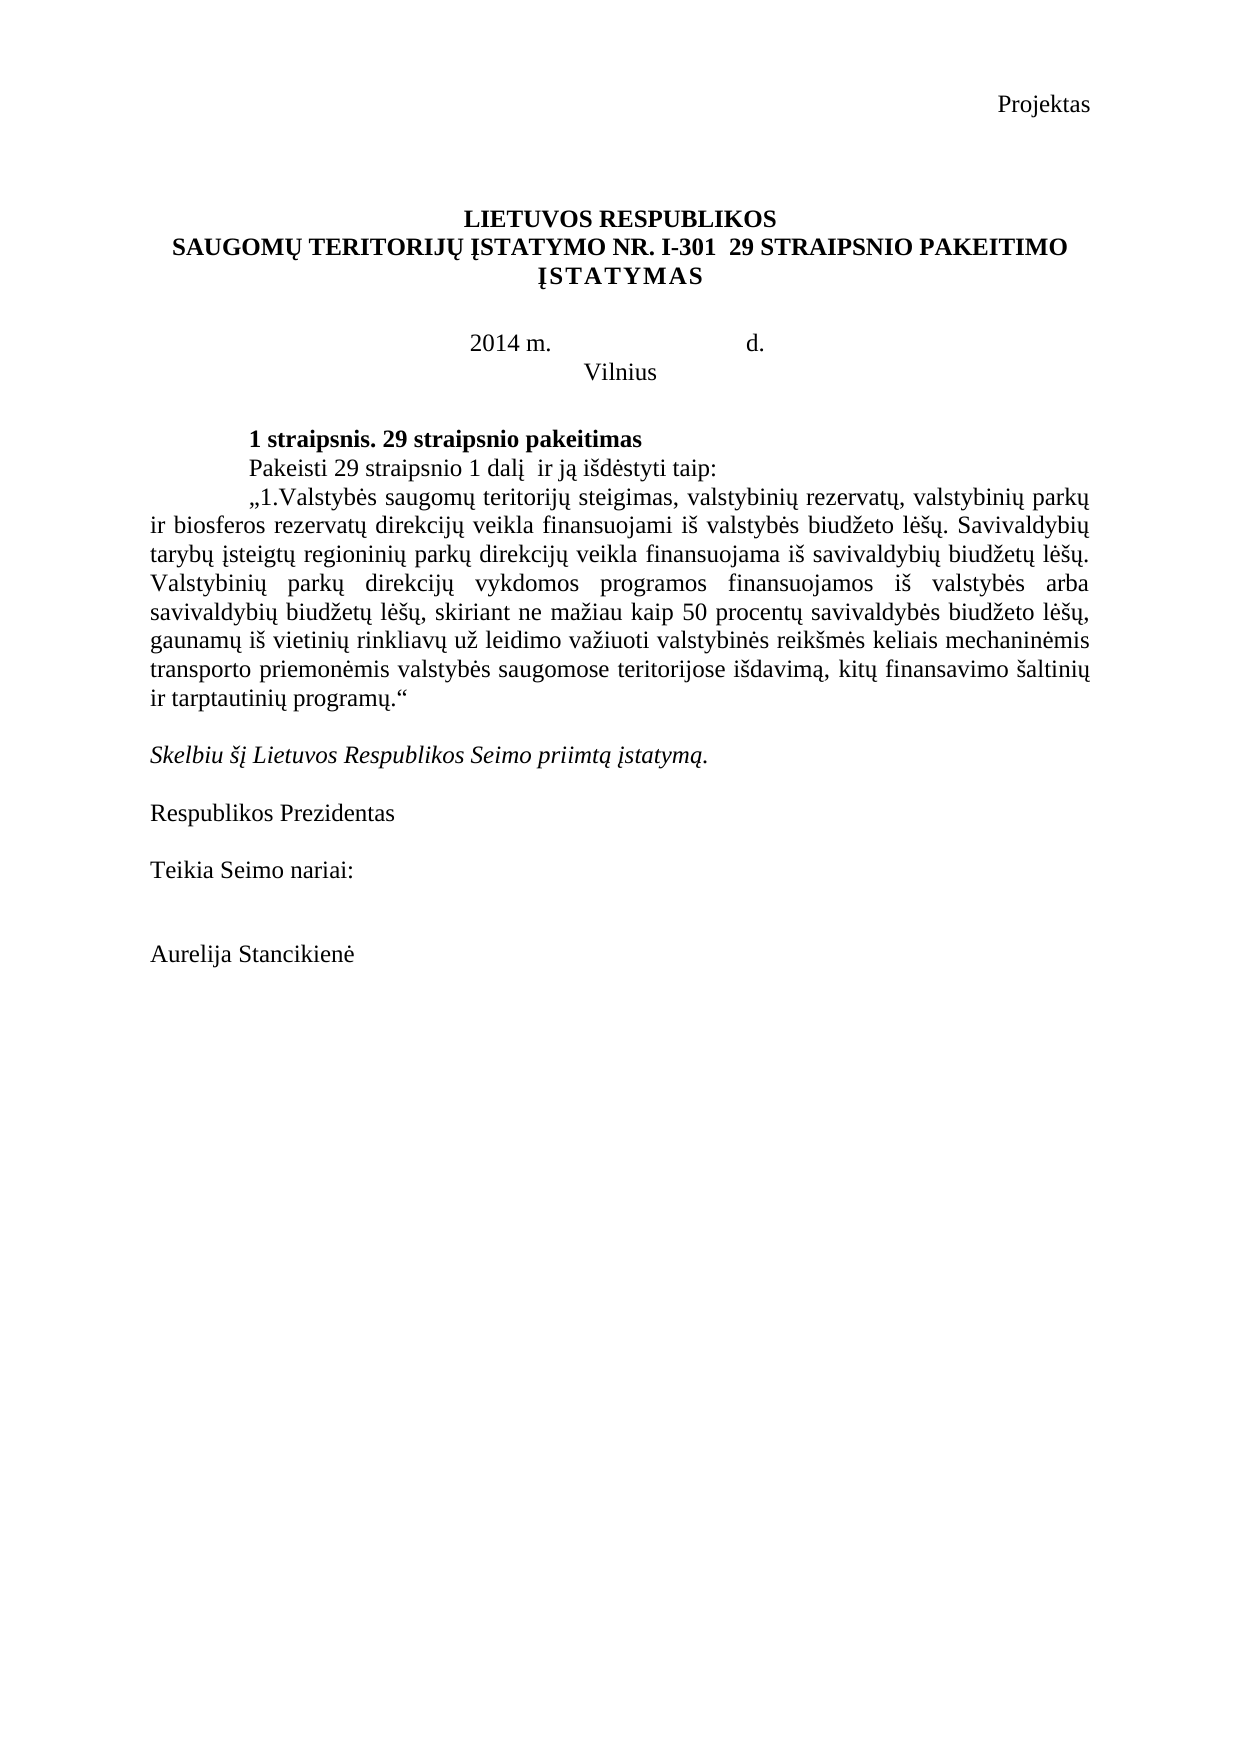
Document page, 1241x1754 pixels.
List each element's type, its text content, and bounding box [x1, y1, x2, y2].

text „1.Valstybės saugomų teritorijų steigimas, valstybinių rezervatų, valstybinių parkų ir biosferos rezervatų direkcijų veikla finansuojami iš valstybės biudžeto lėšų. Savivaldybių tarybų įsteigtų regioninių parkų direkcijų veikla finansuojama iš savivaldybių biudžetų lėšų. Valstybinių parkų direkcijų vykdomos programos finansuojamos iš valstybės arba savivaldybių biudžetų lėšų, skiriant ne mažiau kaip 50 procentų savivaldybės biudžeto lėšų, gaunamų iš vietinių rinkliavų už leidimo važiuoti valstybinės reikšmės keliais mechaninėmis transporto priemonėmis valstybės saugomose teritorijose išdavimą, kitų finansavimo šaltinių ir tarptautinių programų.“ [150, 482, 1090, 712]
text 2014 m. d. Vilnius [150, 328, 1090, 386]
text Aurelija Stancikienė [150, 939, 1090, 967]
text 1 straipsnis. 29 straipsnio pakeitimas [248, 424, 1090, 453]
text Teikia Seimo nariai: [150, 855, 1090, 884]
text Projektas [150, 89, 1090, 117]
text LIETUVOS RESPUBLIKOS [150, 204, 1090, 232]
text SAUGOMŲ TERITORIJŲ ĮSTATYMO NR. I-301 29 STRAIPSNIO PAKEITIMO ĮSTATYMAS [150, 232, 1090, 290]
text Respublikos Prezidentas [150, 798, 1090, 827]
text Pakeisti 29 straipsnio 1 dalį ir ją išdėstyti taip: [150, 453, 1090, 482]
text Skelbiu šį Lietuvos Respublikos Seimo priimtą įstatymą. [150, 740, 1090, 769]
